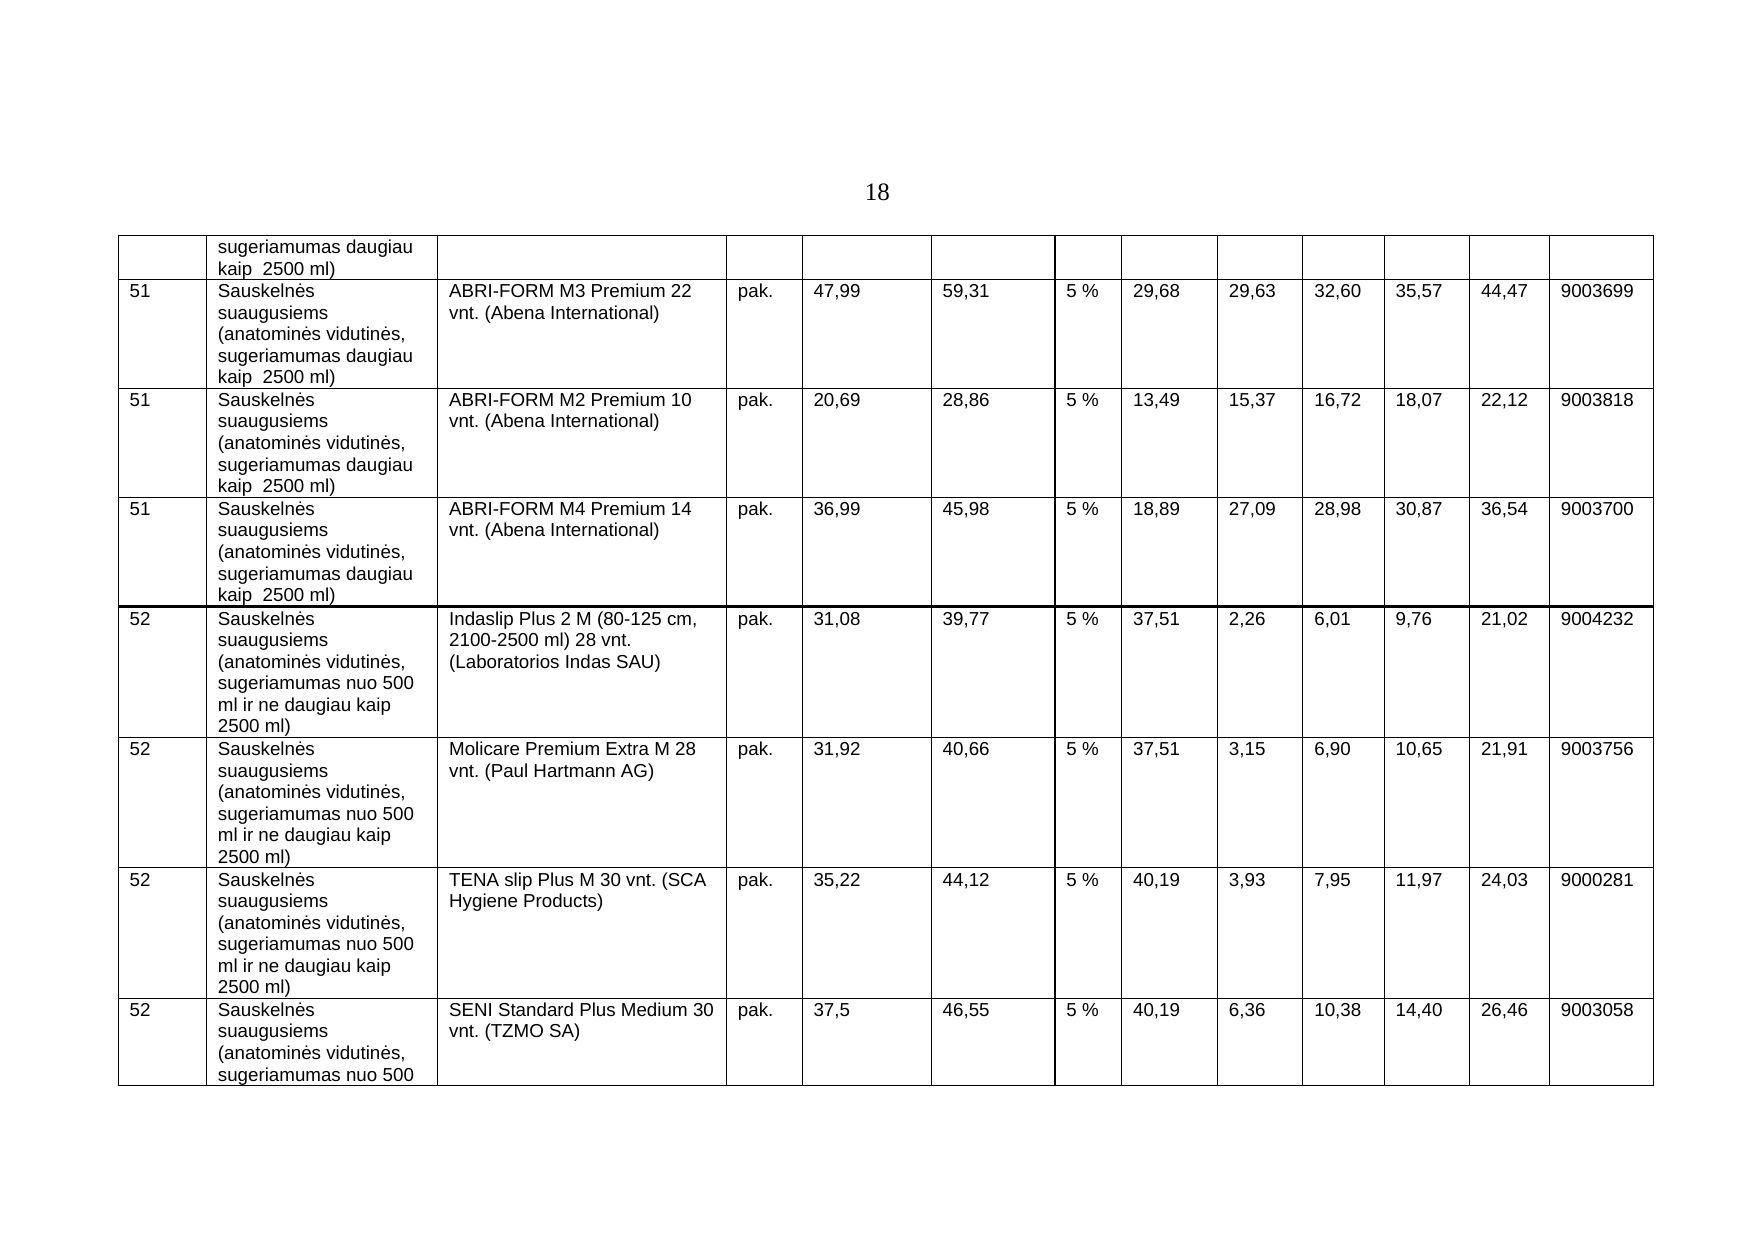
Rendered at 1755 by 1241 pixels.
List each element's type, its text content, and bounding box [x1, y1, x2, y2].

table_cell 31,08 [803, 608, 931, 737]
table_cell 10,38 [1303, 999, 1384, 1085]
table_cell 3,93 [1218, 868, 1302, 998]
table_cell 21,91 [1470, 738, 1549, 867]
table_cell 37,51 [1122, 738, 1217, 867]
table_cell Sauskelnės suaugusiems (anatominės vidutinės, sugeriamumas nuo 500 ml ir ne daugiau kaip 2500 ml) [207, 608, 437, 737]
table_cell 40,19 [1122, 999, 1217, 1085]
table_cell 5 % [1056, 738, 1121, 867]
table_cell 5 % [1056, 389, 1121, 497]
table_cell 21,02 [1470, 608, 1549, 737]
table_cell 36,54 [1470, 498, 1549, 605]
table_cell 51 [119, 280, 206, 388]
table_cell pak. [727, 999, 802, 1085]
table_cell 9003699 [1550, 280, 1653, 388]
table_cell 9003756 [1550, 738, 1653, 867]
table_cell 9,76 [1385, 608, 1469, 737]
table_cell 15,37 [1218, 389, 1302, 497]
table_cell [727, 236, 802, 279]
table_cell 9003818 [1550, 389, 1653, 497]
table_cell 37,51 [1122, 608, 1217, 737]
table_cell Sauskelnės suaugusiems (anatominės vidutinės, sugeriamumas nuo 500 ml ir ne daugiau kaip 2500 ml) [207, 868, 437, 998]
table_cell 18,89 [1122, 498, 1217, 605]
table_cell sugeriamumas daugiau kaip 2500 ml) [207, 236, 437, 279]
table_cell 37,5 [803, 999, 931, 1085]
table_cell 44,47 [1470, 280, 1549, 388]
table_cell 29,68 [1122, 280, 1217, 388]
table_cell 2,26 [1218, 608, 1302, 737]
table_cell 9003700 [1550, 498, 1653, 605]
table_cell [932, 236, 1054, 279]
table_cell TENA slip Plus M 30 vnt. (SCA Hygiene Products) [438, 868, 726, 998]
table_cell 5 % [1056, 868, 1121, 998]
table_cell 39,77 [932, 608, 1054, 737]
table_cell 52 [119, 608, 206, 737]
table_cell [438, 236, 726, 279]
table_cell 51 [119, 498, 206, 605]
table_cell ABRI-FORM M2 Premium 10 vnt. (Abena International) [438, 389, 726, 497]
table_cell 40,19 [1122, 868, 1217, 998]
table_cell 13,49 [1122, 389, 1217, 497]
table_cell 35,22 [803, 868, 931, 998]
table_cell 22,12 [1470, 389, 1549, 497]
table_cell 26,46 [1470, 999, 1549, 1085]
table_cell 36,99 [803, 498, 931, 605]
table_cell Molicare Premium Extra M 28 vnt. (Paul Hartmann AG) [438, 738, 726, 867]
table_cell Sauskelnės suaugusiems (anatominės vidutinės, sugeriamumas daugiau kaip 2500 ml) [207, 389, 437, 497]
table_cell 28,86 [932, 389, 1054, 497]
table_cell [1303, 236, 1384, 279]
table_cell 30,87 [1385, 498, 1469, 605]
table_cell 7,95 [1303, 868, 1384, 998]
table_cell 18,07 [1385, 389, 1469, 497]
table_cell SENI Standard Plus Medium 30 vnt. (TZMO SA) [438, 999, 726, 1085]
table_cell Sauskelnės suaugusiems (anatominės vidutinės, sugeriamumas daugiau kaip 2500 ml) [207, 280, 437, 388]
table_cell 6,36 [1218, 999, 1302, 1085]
table_cell [803, 236, 931, 279]
table_cell 20,69 [803, 389, 931, 497]
table_cell 9004232 [1550, 608, 1653, 737]
table_cell pak. [727, 389, 802, 497]
table_cell 40,66 [932, 738, 1054, 867]
table_cell 52 [119, 868, 206, 998]
table_cell 24,03 [1470, 868, 1549, 998]
table_cell [1122, 236, 1217, 279]
table_cell [1056, 236, 1121, 279]
table_cell 6,90 [1303, 738, 1384, 867]
table_cell Indaslip Plus 2 M (80-125 cm, 2100-2500 ml) 28 vnt. (Laboratorios Indas SAU) [438, 608, 726, 737]
table_cell [1550, 236, 1653, 279]
table_cell Sauskelnės suaugusiems (anatominės vidutinės, sugeriamumas daugiau kaip 2500 ml) [207, 498, 437, 605]
table_cell [1218, 236, 1302, 279]
table_cell 46,55 [932, 999, 1054, 1085]
table_cell 3,15 [1218, 738, 1302, 867]
table_cell 29,63 [1218, 280, 1302, 388]
table_cell [1385, 236, 1469, 279]
table_cell 16,72 [1303, 389, 1384, 497]
table_cell 5 % [1056, 280, 1121, 388]
table_cell 27,09 [1218, 498, 1302, 605]
table_cell 59,31 [932, 280, 1054, 388]
table_cell 10,65 [1385, 738, 1469, 867]
table_cell 14,40 [1385, 999, 1469, 1085]
table_cell 6,01 [1303, 608, 1384, 737]
table_cell 44,12 [932, 868, 1054, 998]
table_cell 5 % [1056, 498, 1121, 605]
table_cell pak. [727, 498, 802, 605]
table_cell 9000281 [1550, 868, 1653, 998]
table_cell 32,60 [1303, 280, 1384, 388]
table_cell [1470, 236, 1549, 279]
table_cell 52 [119, 999, 206, 1085]
table_cell Sauskelnės suaugusiems (anatominės vidutinės, sugeriamumas nuo 500 [207, 999, 437, 1085]
table_cell ABRI-FORM M4 Premium 14 vnt. (Abena International) [438, 498, 726, 605]
table_cell 45,98 [932, 498, 1054, 605]
table_cell 5 % [1056, 999, 1121, 1085]
table_cell 31,92 [803, 738, 931, 867]
table_cell 52 [119, 738, 206, 867]
table_cell pak. [727, 868, 802, 998]
table_cell 11,97 [1385, 868, 1469, 998]
table_cell 51 [119, 389, 206, 497]
table_cell pak. [727, 608, 802, 737]
table_cell pak. [727, 280, 802, 388]
table_cell pak. [727, 738, 802, 867]
table_cell 35,57 [1385, 280, 1469, 388]
table_cell 9003058 [1550, 999, 1653, 1085]
table_cell Sauskelnės suaugusiems (anatominės vidutinės, sugeriamumas nuo 500 ml ir ne daugiau kaip 2500 ml) [207, 738, 437, 867]
table_cell [119, 236, 206, 279]
table_cell ABRI-FORM M3 Premium 22 vnt. (Abena International) [438, 280, 726, 388]
table_cell 28,98 [1303, 498, 1384, 605]
table_cell 5 % [1056, 608, 1121, 737]
table_cell 47,99 [803, 280, 931, 388]
